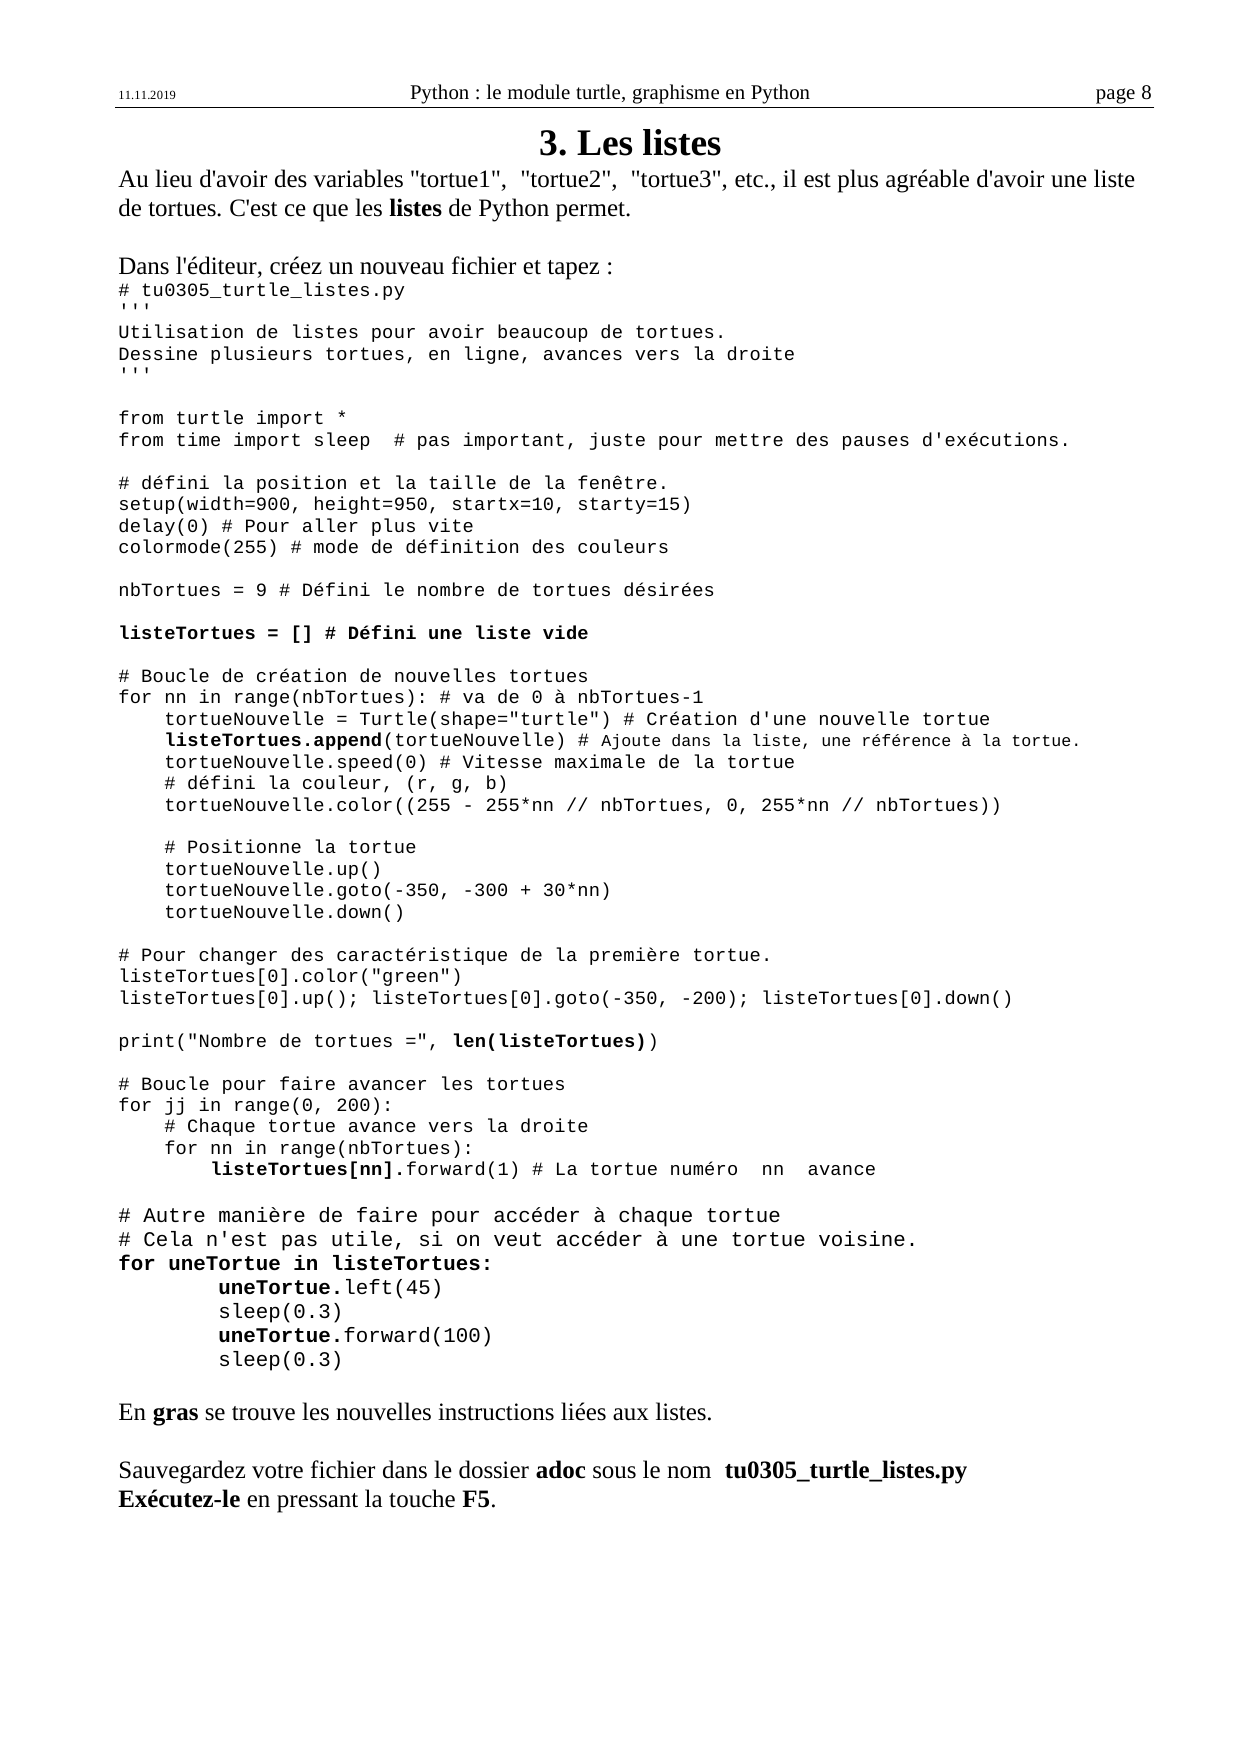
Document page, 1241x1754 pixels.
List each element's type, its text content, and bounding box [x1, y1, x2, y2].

text # Chaque tortue avance vers la droite [118, 1117, 1152, 1138]
text from time import sleep # pas important, juste pour mettre des pauses d'exécutions. [118, 430, 1152, 452]
text colormode(255) # mode de définition des couleurs [118, 537, 1152, 559]
text listeTortues[0].up(); listeTortues[0].goto(-350, -200); listeTortues[0].down() [118, 988, 1152, 1009]
text tortueNouvelle = Turtle(shape="turtle") # Création d'une nouvelle tortue [118, 709, 1152, 731]
text tortueNouvelle.goto(-350, -300 + 30*nn) [118, 881, 1152, 902]
text # défini la couleur, (r, g, b) [118, 773, 1152, 795]
text nbTortues = 9 # Défini le nombre de tortues désirées [118, 580, 1152, 602]
text Utilisation de listes pour avoir beaucoup de tortues. [118, 323, 1152, 344]
text # Pour changer des caractéristique de la première tortue. [118, 945, 1152, 967]
text Dessine plusieurs tortues, en ligne, avances vers la droite [118, 344, 1152, 366]
text for uneTortue in listeTortues: [118, 1253, 1152, 1277]
text tortueNouvelle.up() [118, 859, 1152, 881]
text setup(width=900, height=950, startx=10, starty=15) [118, 494, 1152, 516]
text listeTortues[0].color("green") [118, 967, 1152, 988]
text delay(0) # Pour aller plus vite [118, 516, 1152, 537]
text # Boucle pour faire avancer les tortues [118, 1074, 1152, 1095]
text for nn in range(nbTortues): [118, 1138, 1152, 1160]
text # Boucle de création de nouvelles tortues [118, 666, 1152, 688]
text tortueNouvelle.speed(0) # Vitesse maximale de la tortue [118, 752, 1152, 773]
text uneTortue.forward(100) [118, 1325, 1152, 1349]
text # défini la position et la taille de la fenêtre. [118, 473, 1152, 494]
text Au lieu d'avoir des variables "tortue1", "tortue2", "tortue3", etc., il est plus agréable d'avoir une liste de tortues. C'est ce que les listes de Python permet. [118, 164, 1152, 222]
text Sauvegardez votre fichier dans le dossier adoc sous le nom tu0305_turtle_listes.py [118, 1455, 1152, 1484]
text sleep(0.3) [118, 1301, 1152, 1325]
text print("Nombre de tortues =", len(listeTortues)) [118, 1031, 1152, 1052]
text from turtle import * [118, 409, 1152, 430]
text for nn in range(nbTortues): # va de 0 à nbTortues-1 [118, 688, 1152, 709]
text tortueNouvelle.down() [118, 902, 1152, 924]
text listeTortues[nn].forward(1) # La tortue numéro nn avance [118, 1160, 1152, 1181]
text # Cela n'est pas utile, si on veut accéder à une tortue voisine. [118, 1229, 1152, 1253]
text Dans l'éditeur, créez un nouveau fichier et tapez : [118, 251, 1152, 280]
text # tu0305_turtle_listes.py [118, 280, 1152, 301]
text for jj in range(0, 200): [118, 1095, 1152, 1117]
text ''' [118, 366, 1152, 387]
text # Positionne la tortue [118, 838, 1152, 859]
text ''' [118, 301, 1152, 323]
text En gras se trouve les nouvelles instructions liées aux listes. [118, 1397, 1152, 1426]
list Les listes [118, 121, 1152, 164]
text Exécutez-le en pressant la touche F5. [118, 1484, 1152, 1513]
text listeTortues = [] # Défini une liste vide [118, 623, 1152, 645]
text uneTortue.left(45) [118, 1277, 1152, 1301]
text # Autre manière de faire pour accéder à chaque tortue [118, 1205, 1152, 1229]
text listeTortues.append(tortueNouvelle) # Ajoute dans la liste, une référence à la tortue. [118, 731, 1152, 752]
text tortueNouvelle.color((255 - 255*nn // nbTortues, 0, 255*nn // nbTortues)) [118, 795, 1152, 816]
text sleep(0.3) [118, 1349, 1152, 1373]
